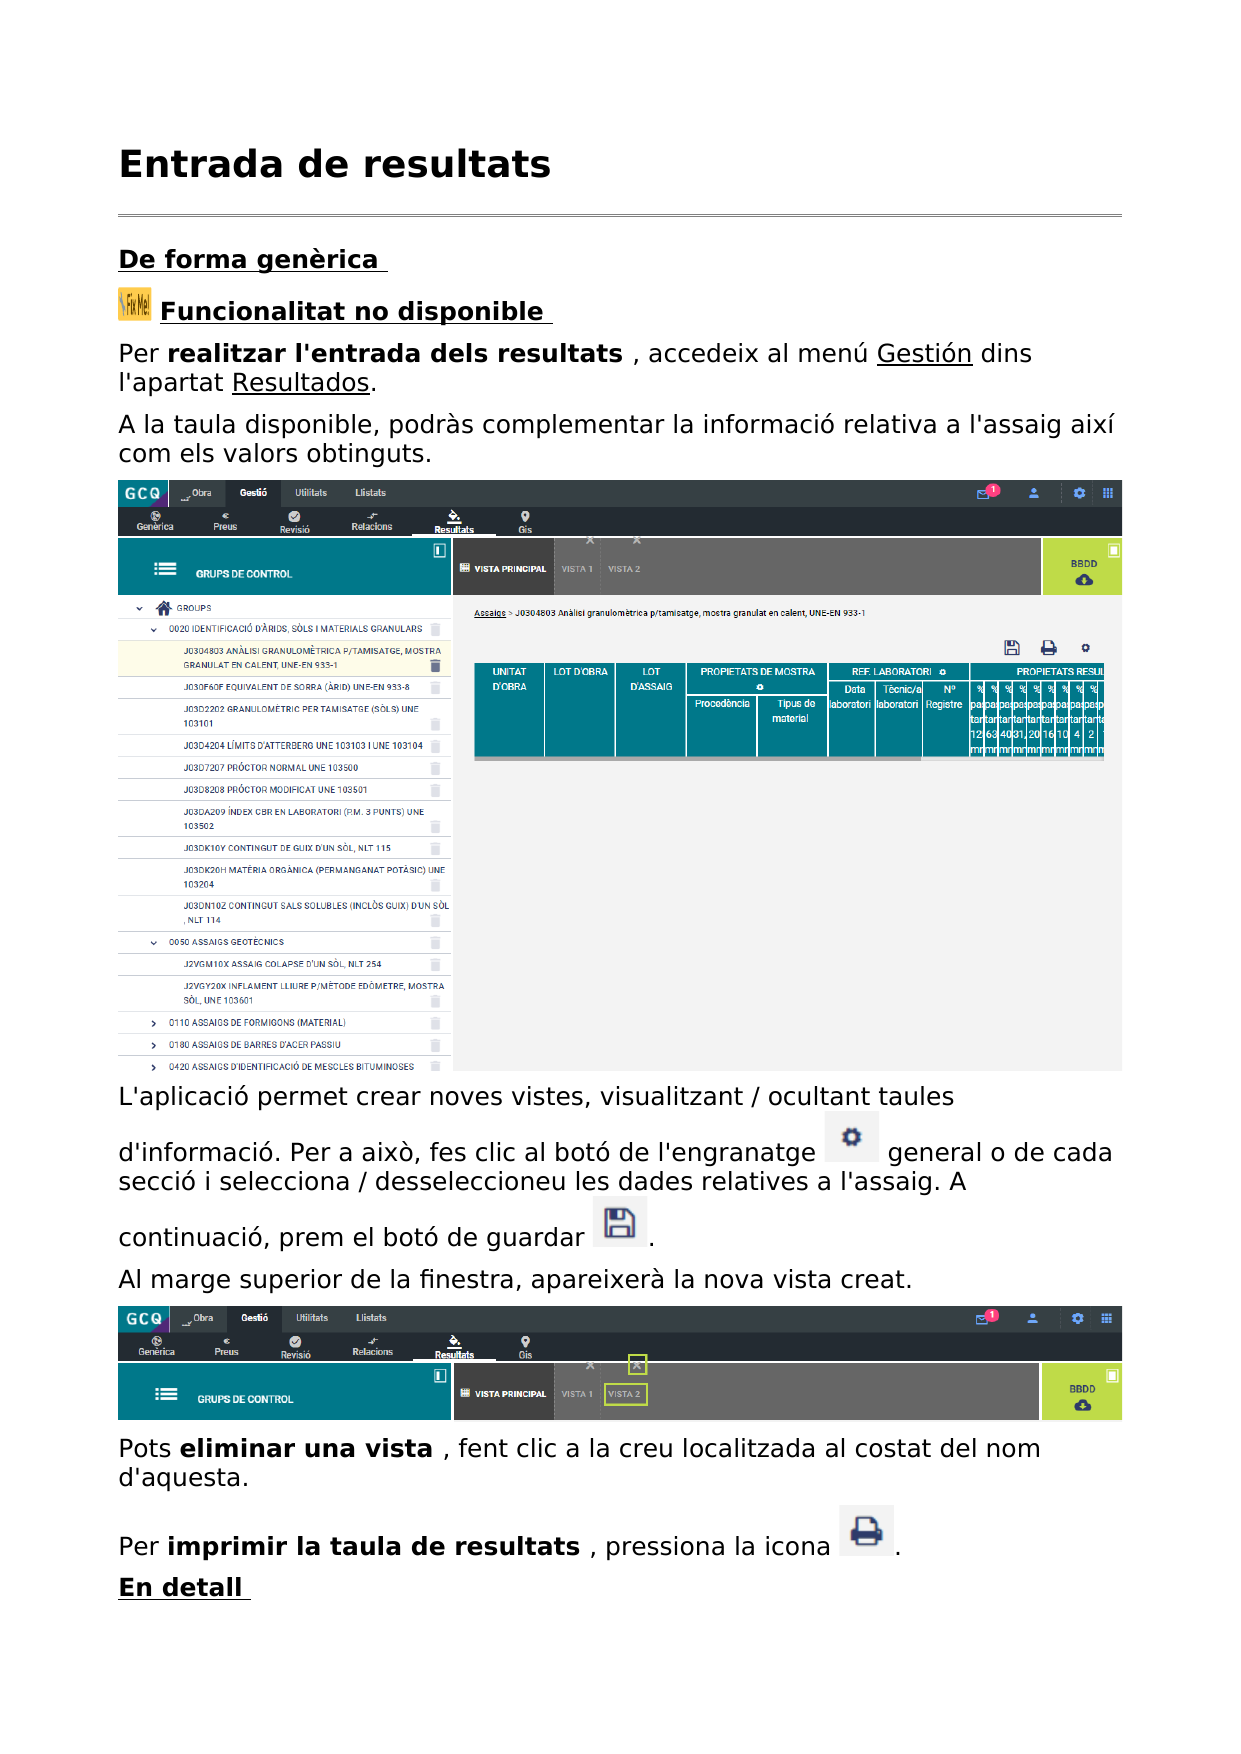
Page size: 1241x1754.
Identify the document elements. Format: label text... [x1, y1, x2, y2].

text L'aplicació permet crear noves vistes, visualitzant / ocultant taules d'informació. Per a això, fes clic al botó de l'engranatge general o de cada secció i selecciona / desseleccioneu les dades relatives a l'assaig. A continuació, prem el botó de guardar . [118, 1083, 1122, 1252]
subtitle Entrada de resultats [118, 143, 1122, 187]
picture [118, 480, 1123, 1071]
text Per imprimir la taula de resultats , pressiona la icona . [118, 1505, 1122, 1561]
text Per realitzar l'entrada dels resultats , accedeix al menú Gestión dins l'apartat Resultados. [118, 339, 1122, 397]
picture [118, 1306, 1123, 1422]
text De forma genèrica [118, 246, 1122, 275]
text Al marge superior de la finestra, apareixerà la nova vista creat. [118, 1265, 1122, 1294]
picture [839, 1505, 894, 1556]
text Pots eliminar una vista , fent clic a la creu localitzada al costat del nom d'aquesta. [118, 1434, 1122, 1493]
text Funcionalitat no disponible [118, 287, 1122, 327]
text En detall [118, 1574, 1122, 1603]
picture [824, 1111, 880, 1162]
picture [592, 1196, 648, 1247]
text A la taula disponible, podràs complementar la informació relativa a l'assaig així com els valors obtinguts. [118, 410, 1122, 468]
